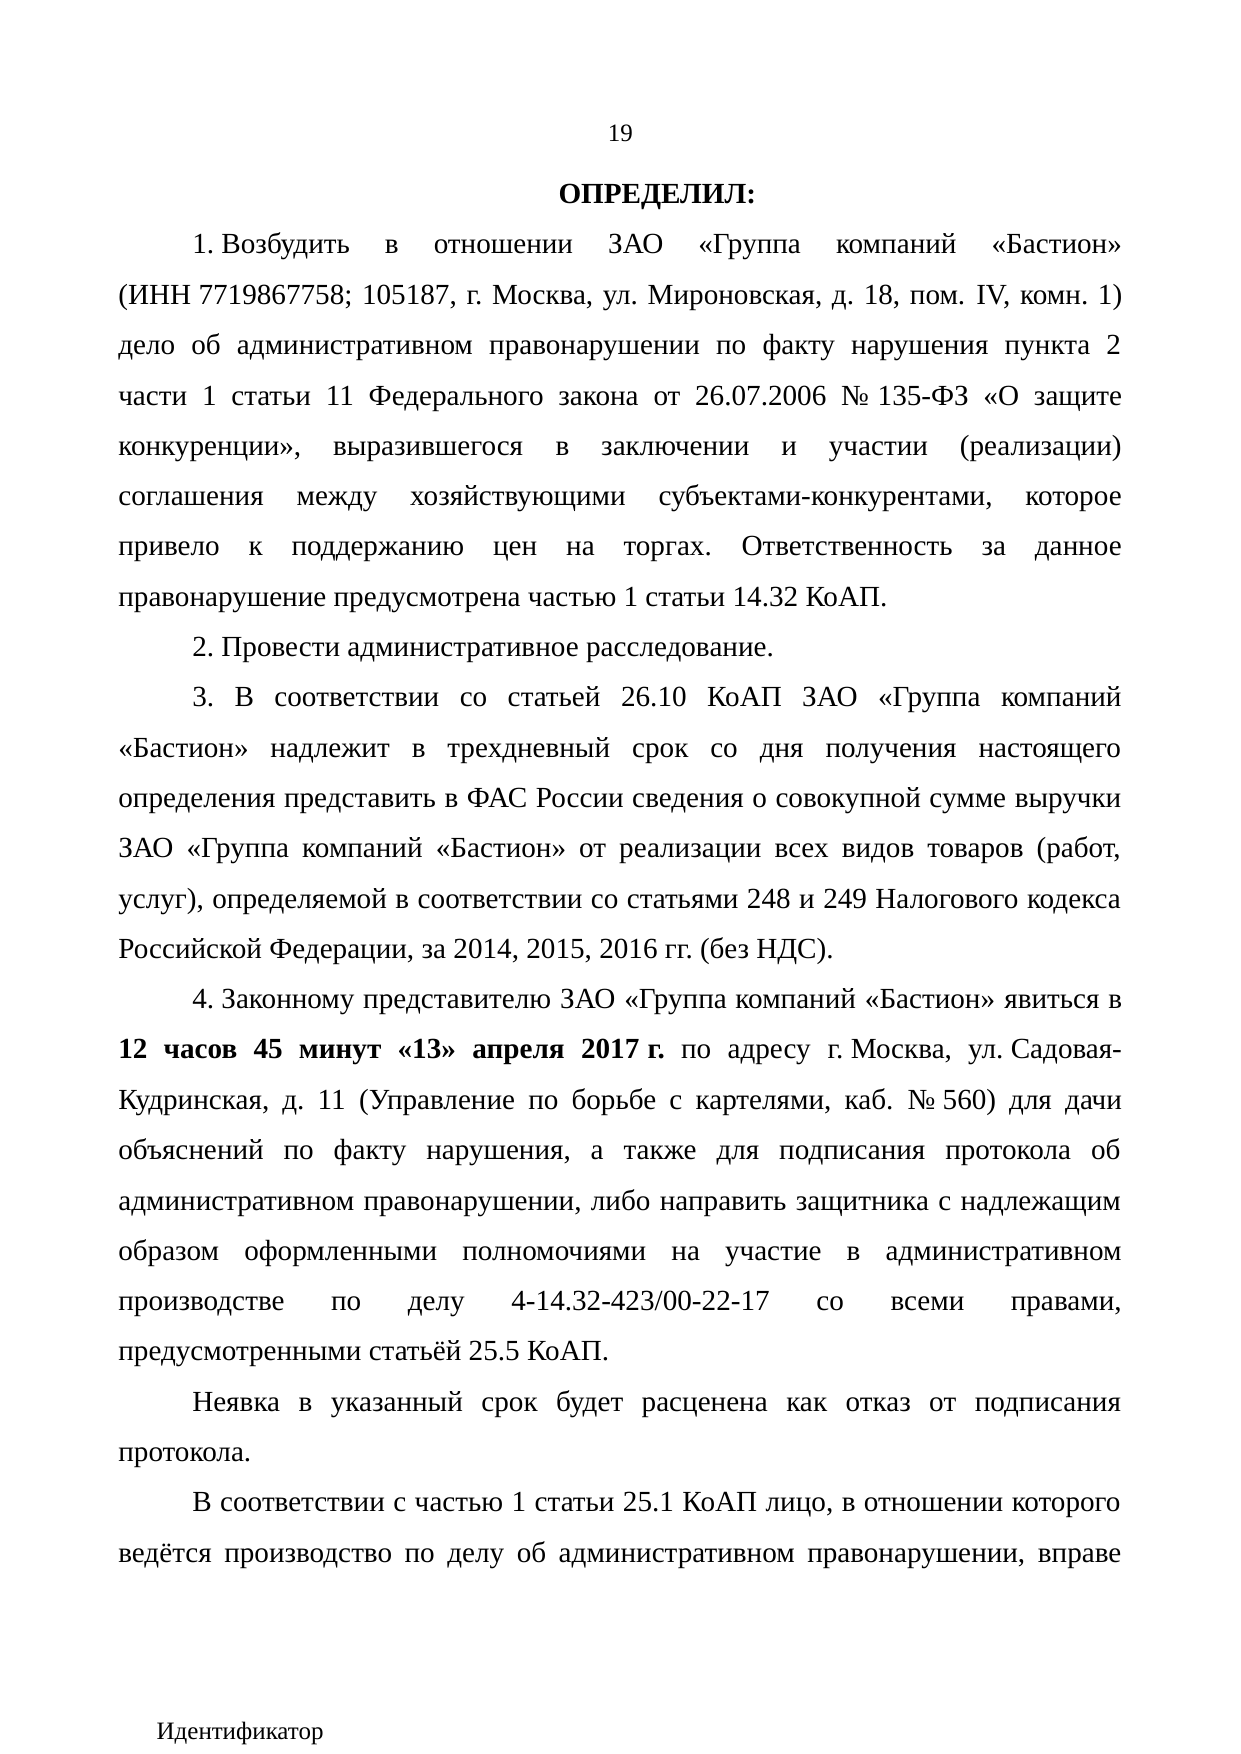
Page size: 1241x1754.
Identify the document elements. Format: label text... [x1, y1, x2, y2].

text 4. Законному представителю ЗАО «Группа компаний «Бастион» явиться в 12 часов 45 минут «13» апреля 2017 г. по адресу г. Москва, ул. Садовая-Кудринская, д. 11 (Управление по борьбе с картелями, каб. № 560) для дачи объяснений по факту нарушения, а также для подписания протокола об административном правонарушении, либо направить защитника с надлежащим образом оформленными полномочиями на участие в административном производстве по делу 4-14.32-423/00-22-17 со всеми правами, предусмотренными статьёй 25.5 КоАП. [118, 981, 1122, 1367]
text ОПРЕДЕЛИЛ: [118, 176, 1122, 210]
text 2. Провести административное расследование. [118, 629, 1122, 663]
text Неявка в указанный срок будет расценена как отказ от подписания протокола. [118, 1384, 1122, 1468]
text В соответствии с частью 1 статьи 25.1 КоАП лицо, в отношении которого ведётся производство по делу об административном правонарушении, вправе [118, 1484, 1122, 1568]
text 1. Возбудить в отношении ЗАО «Группа компаний «Бастион» (ИНН 7719867758; 105187, г. Москва, ул. Мироновская, д. 18, пом. IV, комн. 1) дело об административном правонарушении по факту нарушения пункта 2 части 1 статьи 11 Федерального закона от 26.07.2006 № 135-ФЗ «О защите конкуренции», выразившегося в заключении и участии (реализации) соглашения между хозяйствующими субъектами-конкурентами, которое привело к поддержанию цен на торгах. Ответственность за данное правонарушение предусмотрена частью 1 статьи 14.32 КоАП. [118, 227, 1122, 612]
text 3. В соответствии со статьей 26.10 КоАП ЗАО «Группа компаний «Бастион» надлежит в трехдневный срок со дня получения настоящего определения представить в ФАС России сведения о совокупной сумме выручки ЗАО «Группа компаний «Бастион» от реализации всех видов товаров (работ, услуг), определяемой в соответствии со статьями 248 и 249 Налогового кодекса Российской Федерации, за 2014, 2015, 2016 гг. (без НДС). [118, 679, 1122, 964]
